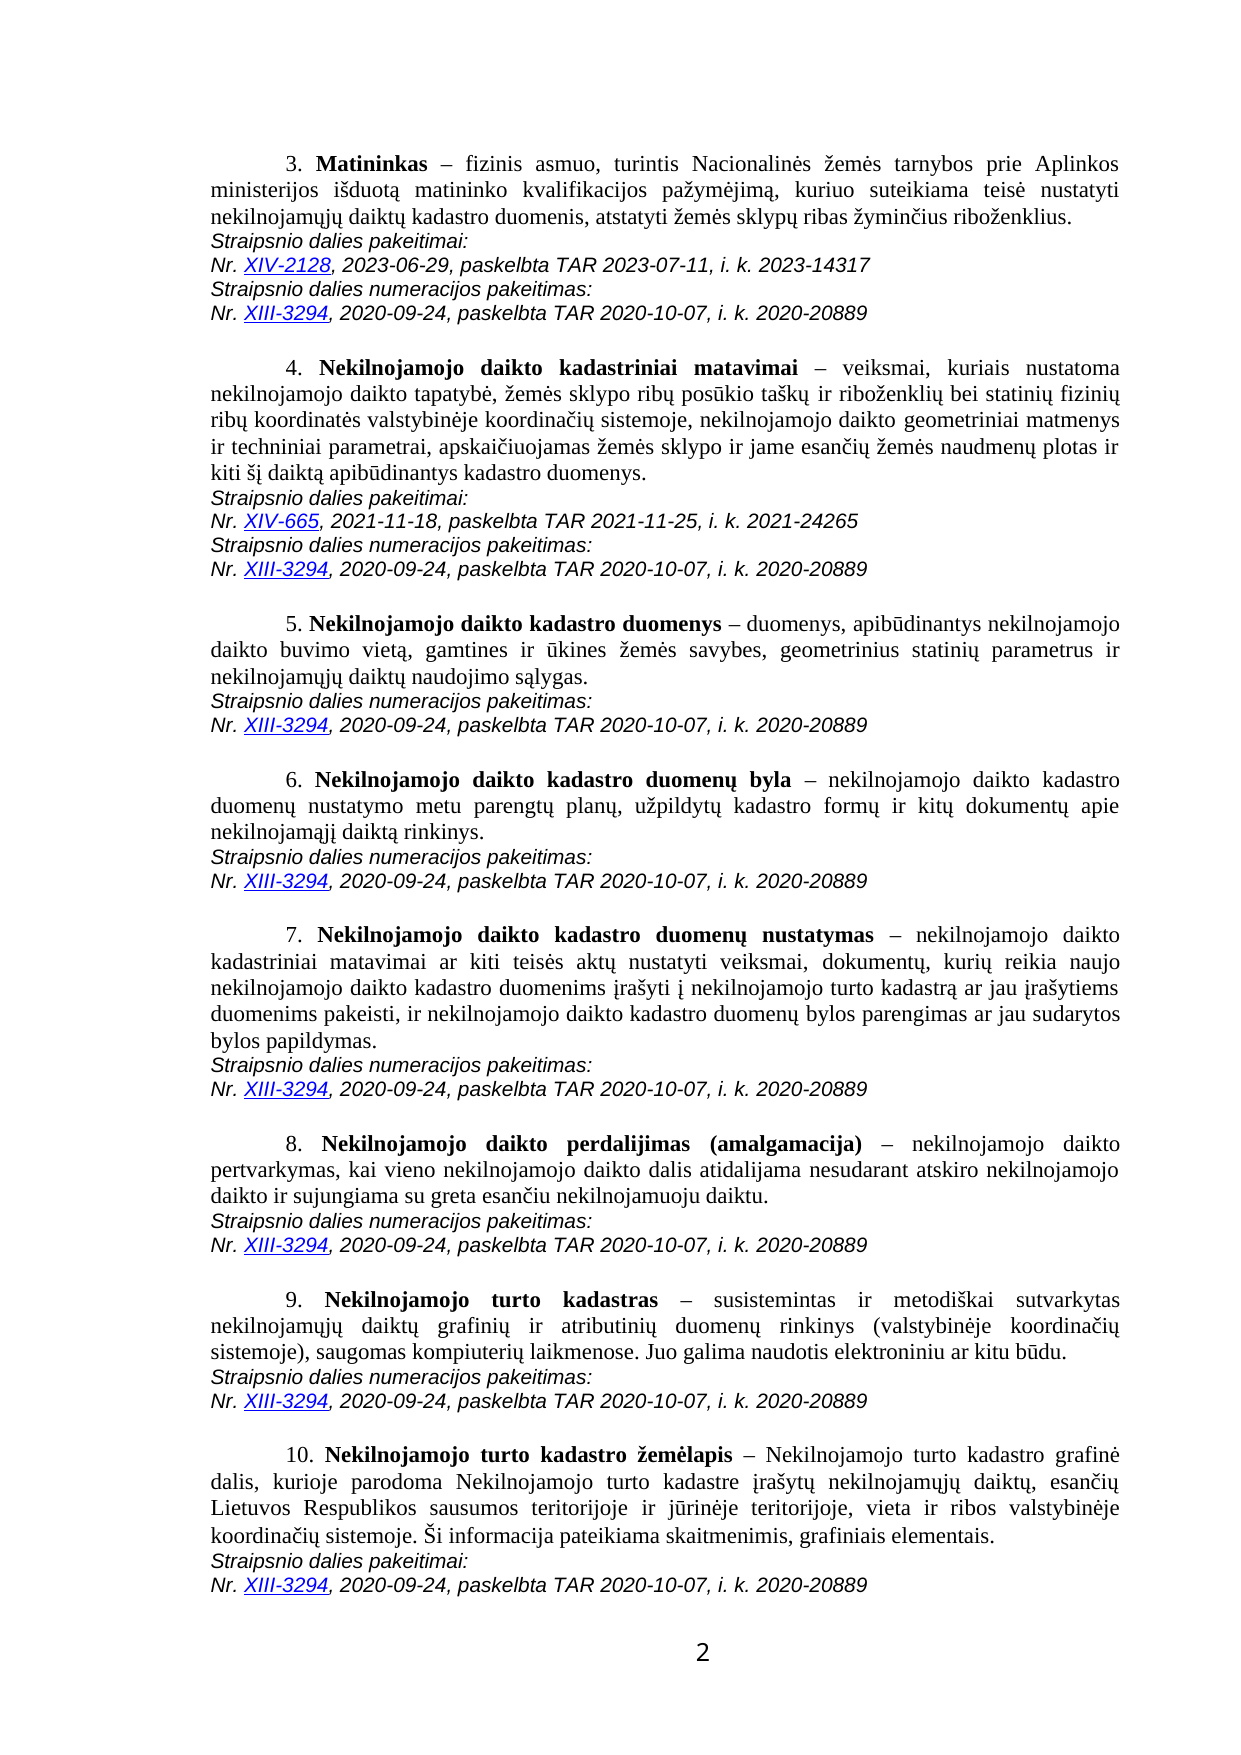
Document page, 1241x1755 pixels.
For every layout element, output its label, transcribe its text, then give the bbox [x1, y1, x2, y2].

text Nr. XIII-3294, 2020-09-24, paskelbta TAR 2020-10-07, i. k. 2020-20889 [210, 301, 1120, 325]
text Straipsnio dalies numeracijos pakeitimas: [210, 1365, 1120, 1389]
text Nr. XIII-3294, 2020-09-24, paskelbta TAR 2020-10-07, i. k. 2020-20889 [210, 869, 1120, 893]
text Straipsnio dalies pakeitimai: [210, 485, 1120, 509]
text Nr. XIII-3294, 2020-09-24, paskelbta TAR 2020-10-07, i. k. 2020-20889 [210, 713, 1120, 737]
text 6. Nekilnojamojo daikto kadastro duomenų byla – nekilnojamojo daikto kadastro duomenų nustatymo metu parengtų planų, užpildytų kadastro formų ir kitų dokumentų apie nekilnojamąjį daiktą rinkinys. [210, 766, 1120, 845]
text Nr. XIII-3294, 2020-09-24, paskelbta TAR 2020-10-07, i. k. 2020-20889 [210, 557, 1120, 581]
text Nr. XIII-3294, 2020-09-24, paskelbta TAR 2020-10-07, i. k. 2020-20889 [210, 1233, 1120, 1257]
text Straipsnio dalies numeracijos pakeitimas: [210, 533, 1120, 557]
text 4. Nekilnojamojo daikto kadastriniai matavimai – veiksmai, kuriais nustatoma nekilnojamojo daikto tapatybė, žemės sklypo ribų posūkio taškų ir riboženklių bei statinių fizinių ribų koordinatės valstybinėje koordinačių sistemoje, nekilnojamojo daikto geometriniai matmenys ir techniniai parametrai, apskaičiuojamas žemės sklypo ir jame esančių žemės naudmenų plotas ir kiti šį daiktą apibūdinantys kadastro duomenys. [210, 354, 1120, 485]
text 5. Nekilnojamojo daikto kadastro duomenys – duomenys, apibūdinantys nekilnojamojo daikto buvimo vietą, gamtines ir ūkines žemės savybes, geometrinius statinių parametrus ir nekilnojamųjų daiktų naudojimo sąlygas. [210, 610, 1120, 689]
text 8. Nekilnojamojo daikto perdalijimas (amalgamacija) – nekilnojamojo daikto pertvarkymas, kai vieno nekilnojamojo daikto dalis atidalijama nesudarant atskiro nekilnojamojo daikto ir sujungiama su greta esančiu nekilnojamuoju daiktu. [210, 1130, 1120, 1209]
text 3. Matininkas – fizinis asmuo, turintis Nacionalinės žemės tarnybos prie Aplinkos ministerijos išduotą matininko kvalifikacijos pažymėjimą, kuriuo suteikiama teisė nustatyti nekilnojamųjų daiktų kadastro duomenis, atstatyti žemės sklypų ribas žyminčius riboženklius. [210, 150, 1120, 229]
text Straipsnio dalies pakeitimai: [210, 1549, 1120, 1573]
text 10. Nekilnojamojo turto kadastro žemėlapis – Nekilnojamojo turto kadastro grafinė dalis, kurioje parodoma Nekilnojamojo turto kadastre įrašytų nekilnojamųjų daiktų, esančių Lietuvos Respublikos sausumos teritorijoje ir jūrinėje teritorijoje, vieta ir ribos valstybinėje koordinačių sistemoje. Ši informacija pateikiama skaitmenimis, grafiniais elementais. [210, 1441, 1120, 1549]
text Nr. XIII-3294, 2020-09-24, paskelbta TAR 2020-10-07, i. k. 2020-20889 [210, 1573, 1120, 1597]
text Nr. XIII-3294, 2020-09-24, paskelbta TAR 2020-10-07, i. k. 2020-20889 [210, 1389, 1120, 1413]
text Straipsnio dalies numeracijos pakeitimas: [210, 277, 1120, 301]
text Nr. XIV-665, 2021-11-18, paskelbta TAR 2021-11-25, i. k. 2021-24265 [210, 509, 1120, 533]
text Straipsnio dalies pakeitimai: [210, 229, 1120, 253]
text 7. Nekilnojamojo daikto kadastro duomenų nustatymas – nekilnojamojo daikto kadastriniai matavimai ar kiti teisės aktų nustatyti veiksmai, dokumentų, kurių reikia naujo nekilnojamojo daikto kadastro duomenims įrašyti į nekilnojamojo turto kadastrą ar jau įrašytiems duomenims pakeisti, ir nekilnojamojo daikto kadastro duomenų bylos parengimas ar jau sudarytos bylos papildymas. [210, 921, 1120, 1053]
text Nr. XIII-3294, 2020-09-24, paskelbta TAR 2020-10-07, i. k. 2020-20889 [210, 1077, 1120, 1101]
text Straipsnio dalies numeracijos pakeitimas: [210, 845, 1120, 869]
text Straipsnio dalies numeracijos pakeitimas: [210, 1053, 1120, 1077]
text Straipsnio dalies numeracijos pakeitimas: [210, 1209, 1120, 1233]
text Nr. XIV-2128, 2023-06-29, paskelbta TAR 2023-07-11, i. k. 2023-14317 [210, 253, 1120, 277]
text Straipsnio dalies numeracijos pakeitimas: [210, 689, 1120, 713]
text 9. Nekilnojamojo turto kadastras – susistemintas ir metodiškai sutvarkytas nekilnojamųjų daiktų grafinių ir atributinių duomenų rinkinys (valstybinėje koordinačių sistemoje), saugomas kompiuterių laikmenose. Juo galima naudotis elektroniniu ar kitu būdu. [210, 1286, 1120, 1365]
